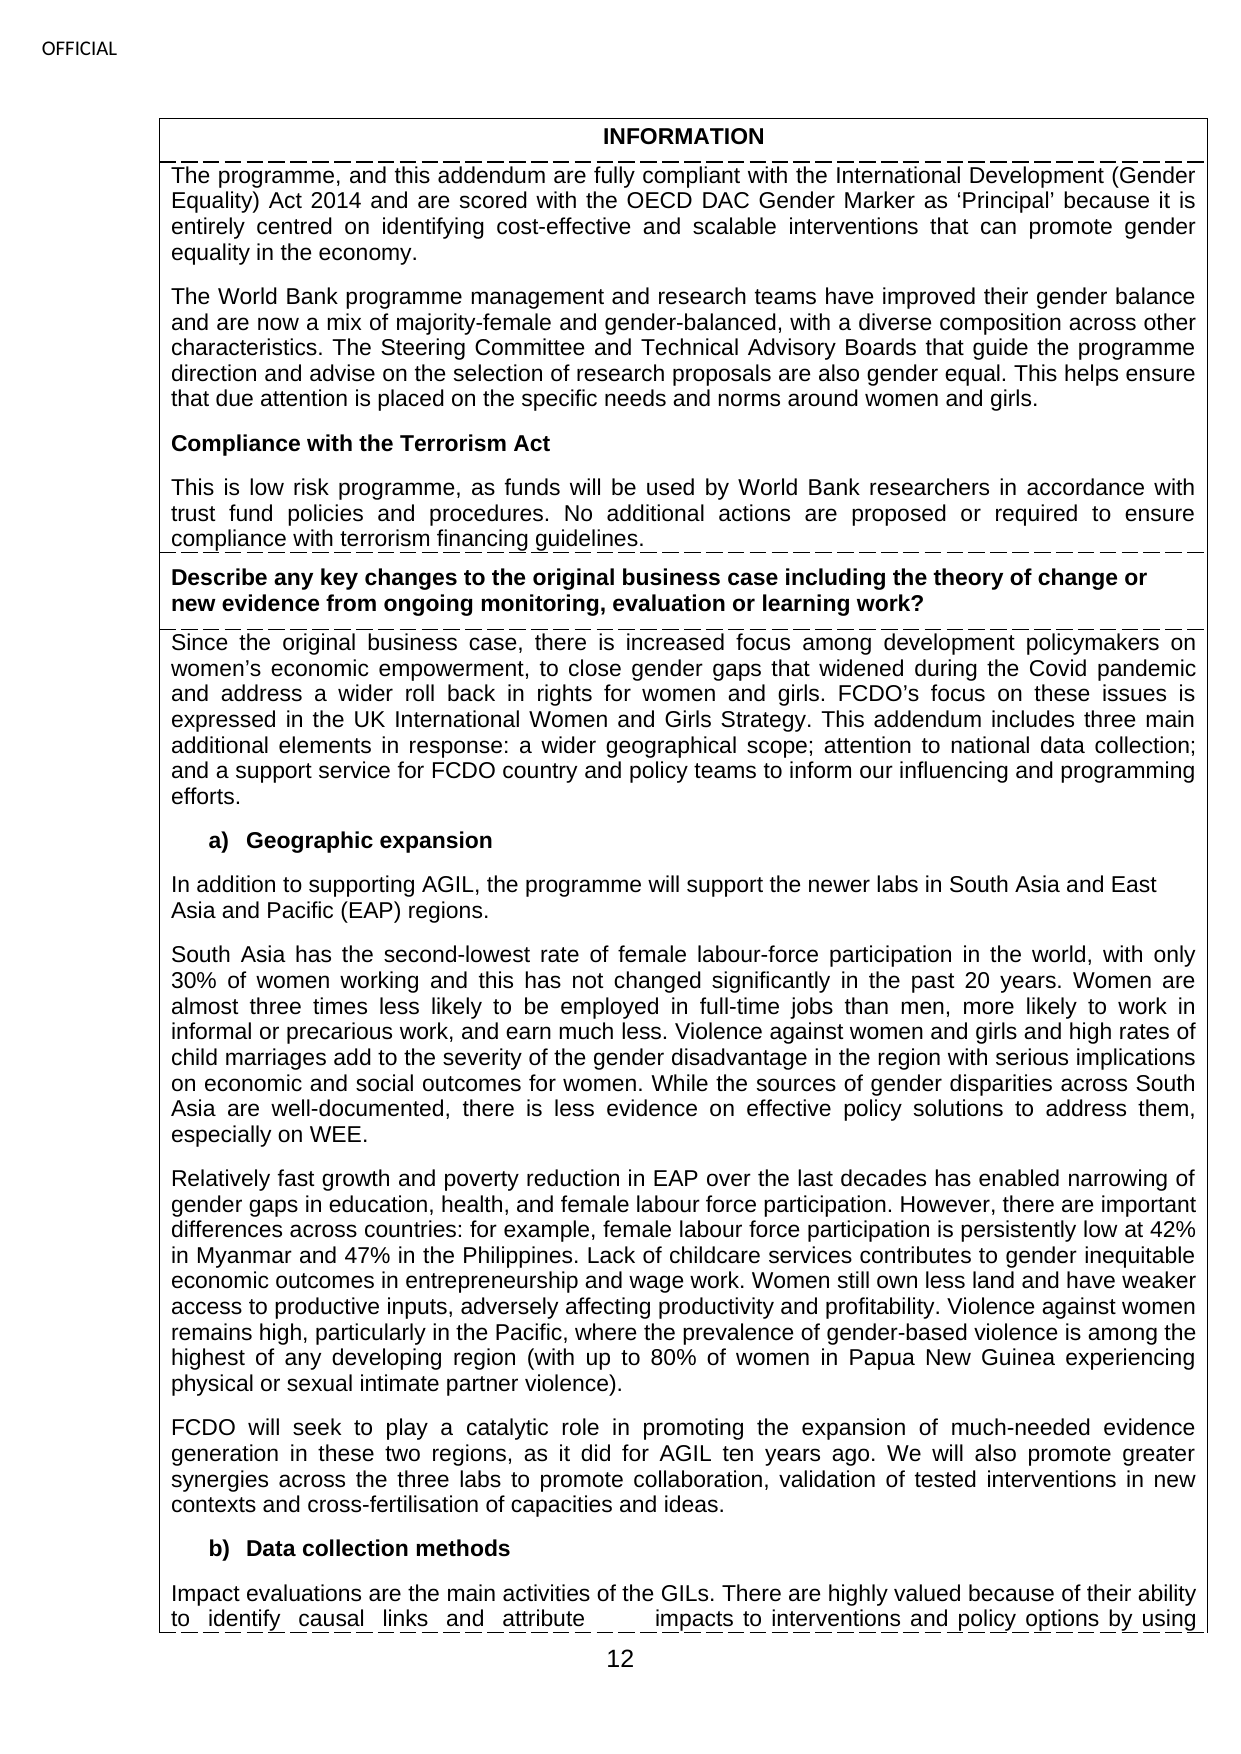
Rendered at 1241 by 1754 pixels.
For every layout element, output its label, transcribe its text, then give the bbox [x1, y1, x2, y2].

table_header INFORMATION [160, 119, 1207, 161]
table_cell Describe any key changes to the original business case including the theory of change or new evidence from ongoing monitoring, evaluation or learning work? [160, 552, 1207, 629]
table_cell Since the original business case, there is increased focus among development policymakers on women’s economic empowerment, to close gender gaps that widened during the Covid pandemic and address a wider roll back in rights for women and girls. FCDO’s focus on these issues is expressed in the UK International Women and Girls Strategy. This addendum includes three main additional elements in response: a wider geographical scope; attention to national data collection; and a support service for FCDO country and policy teams to inform our influencing and programming efforts. Geographic expansion In addition to supporting AGIL, the programme will support the newer labs in South Asia and East Asia and Pacific (EAP) regions. South Asia has the second-lowest rate of female labour-force participation in the world, with only 30% of women working and this has not changed significantly in the past 20 years. Women are almost three times less likely to be employed in full-time jobs than men, more likely to work in informal or precarious work, and earn much less. Violence against women and girls and high rates of child marriages add to the severity of the gender disadvantage in the region with serious implications on economic and social outcomes for women. While the sources of gender disparities across South Asia are well-documented, there is less evidence on effective policy solutions to address them, especially on WEE. Relatively fast growth and poverty reduction in EAP over the last decades has enabled narrowing of gender gaps in education, health, and female labour force participation. However, there are important differences across countries: for example, female labour force participation is persistently low at 42% in Myanmar and 47% in the Philippines. Lack of childcare services contributes to gender inequitable economic outcomes in entrepreneurship and wage work. Women still own less land and have weaker access to productive inputs, adversely affecting productivity and profitability. Violence against women remains high, particularly in the Pacific, where the prevalence of gender-based violence is among the highest of any developing region (with up to 80% of women in Papua New Guinea experiencing physical or sexual intimate partner violence). FCDO will seek to play a catalytic role in promoting the expansion of much-needed evidence generation in these two regions, as it did for AGIL ten years ago. We will also promote greater synergies across the three labs to promote collaboration, validation of tested interventions in new contexts and cross-fertilisation of capacities and ideas. Data collection methods Impact evaluations are the main activities of the GILs. There are highly valued because of their ability to identify causal links and attribute impacts to interventions and policy options by using [160, 629, 1207, 1632]
table_cell Why build on the World Bank and FCDO partnership? The World Bank is a major source of knowledge and finance for developing countries, and a key channel for advice and programming around women’s economic empowerment. FCDO’s support to the Regional Gender Innovation Labs (GILs), LSMS and WBL would be one of the only sources of funding to the World Bank on Gender and WEE research. The structure of funding through UFGE allows for the geographic insights and innovations from the GILs to be taken to scale and the Bank is well positioned to ensure evidence influences policy and finance. Funding through UFGE also creates opportunities to partner and collaborate with other funders such as the Gates Foundation, as well as an effective way to co-ordinate with new partners. AGIL has a proven track record in conducting cutting-edge research over the last decade and has demonstrated a strong ability to influence policy and programmes – with over $3.6bn of World Bank operations in 22/23 alone being shaped by AGIL evidence. Expanding the geographic focus through SARGIL and EAPGIL and exploring innovative new data methodologies via LSMS and WBL will position FCDO as a thought leader on WEE. There is strong strategic alignment between FCDO and the World Bank. The Bank are in the process of launching their 2024 – 2030 Gender Strategy, which focuses on ending gender-based violence and elevating human capital, expanding and enabling economic opportunities and engaging women as leaders. These themes have a strong read across with the UK’s International Women and Girls Strategy. What is the proposed approach? FCDO funds are currently provided through UFGE at the World Bank, which is operating until June 30, 2027, although we anticipate this will be extended to 2030 to align with the World Bank’s Gender Strategy. UFGE’s aim is to address gender inequalities through complementary work to the Bank’s core operations and Regional and Country Gender Action Plans. Work funded by the UFGE aims to strengthen awareness, knowledge, and capacity for gender-informed policymaking. Allocations to the Regional GILs, LSMS and WBL are softly earmarked and linked to the outputs highlighted in the above section (and in the results framework in Annex I). FCDO’s contribution to date has been instrumental in promoting AGIL as the established source of evidence on women’s economic empowerment within the World Bank and globally. FCDO core support has enabled AGIL to secure more than $100m in additional resources from Global Affairs Canada and the Bill and Melinda Gates Foundation. Why use this mode of delivery? The World Bank’s Gender Group leads the global implementation of the WB’s new Gender Strategy and manages UFGE. The Gender Group and the UFGE Secretariat closely collaborate with, support, and disseminate the work of the GILs, WBL, and the gender-relevant work of the LSMS with internal and external stakeholders. The five WB teams (AGIL, SARGIL, EAPGIL, LSMS and WBL) are independently managed and are each individually accountable to the respective World Bank Vice Presidencies within which they are each housed. The teams under UFGE are closely linked at country level and continuing to utilise this trust fund to deliver FCDO support is efficient and a proven mechanism for delivery. In addition: The World Bank research teams have a comparative advantage in testing methods and approaches in multiple contexts to assess their validity, including through the existing relationships with operational teams and regional units. This includes systematic collection of cost effectiveness analysis where possible as part of AGIL’s impact evaluations. These provide critical insights to inform policy choices, project preparation, and programme scaling. The other regional GILs are increasingly applying similar cost effectiveness rigour to their activities. The World Bank researchers are also well positioned to integrate their work with the Bank’s Global Practices, influencing programming and leveraging additional internal funds from operations to facilitate scale up of successful innovative interventions. By encouraging collaboration between the regional GILs, LSMS and WBL this extension would bring together evidence systematically and facilitate a stronger evidence base on common themes to influence policy. AGIL has a strong track record of packaging evidence for policy influence, including the “Levelling the Field” (2014) and the “Breaking Barriers in Labour markets” (2022) syntheses, which have had global take-up. Future support would encourage qualitative as well as quantitative evidence from a broad range of fields to highlight the economic case alongside other co-benefits of interventions more systematically. Continued support would position FCDO to influence the World Bank’s research agenda and associated policy decisions on how to empower women, building on the history of research collaboration. Lastly, the Bank takes a strong localisation approach in how the regional GILs, LSMS and WBL conduct ongoing research. All of the teams work closely with researchers in client countries, to build capacity of local researchers and to ensure research produced speaks credibly to local context. AGIL has also tested a decentralised ‘country lab’ model in Nigeria and Ethiopia, which is well suited to developing local research capacity and more effectively engaging in local and national policy dialogues. SARGIL use a similar model in Bangladesh and Pakistan, while the LSMS team cultivates strong relationships with countries’ national statistical offices. WBL partners with local researchers for data collection in 190 countries. The FCDO share of AGIL’s funding has reduced from 60% in 2013 to 24% in 2022, through proactive efforts to bring in other donors. This addendum will slightly increase FCDO contributions to AGIL (representing up to 31% of total contributions). FCDO’s funding to the other GILs will be 36% of total contributions for SARGIL and 18% for the EAPGIL. This extension will provide seed funding to enable the two younger and smaller Labs to grow their evidence generation, policy engagement and visibility, with lessons learned from the AGIL experience. It is expected that FCDO support to the new GILs will enable them to attract more external funders, as happened in Africa. FCDO support for data will account for, at most, 12% of annual resources of the LSMS going forward and 14% of support to WBL. World Bank Funding Sustainability The World Bank receives core funding from the UK through capital contributions and concessional arm replenishments. While the World Bank allocates some of its core resources to rigorous evidence generation, donors also provide additional research funding to enable the Bank to conduct far more research. This both improves the delivery of World Bank operations, which enhances the value for money (VfM) of the UK’s contribution more broadly, and acts as a global public good to improve the effectiveness of development programme and policy decisions among other development partners. This wider influencing work will be an increasing focus in the extension. The World Bank has also introduced a Knowledge Compact for Action to position itself more effectively as a ‘knowledge and data bank’ and a more impactful development Bank. The Compact prioritises investments in foundational data, country data systems, improved integration of data systems, and frontier data investments. Over time the Bank will increasingly structure its institutional budget to address these strategic aims, with the regional GILs deriving an increasing share of their budgets internally and increased funding to LSMS. The Compact will also alter the incentives and structures around funding of research including for impact evaluations. AGIL contributes to the implementation of the Knowledge Compact, including in support of the new WBG Academy’s aims to strengthen the capacity of evidence-based policymaking in partner countries and to embed evidence-based solutions into operations and policy across Africa. This extension will enable increased high-quality research on women’s economic empowerment in the next few years, while the funding changes at the World Bank take root and lead to a more sustainable internal research funding environment over time. Results and Impact to date? Continued support to AGIL, SARGIL and EAPGIL is considered the most effective mechanism to generate robust evidence with policy-relevant and scale-up opportunities. Investing in AGIL has so far generated substantial VfM. The AGIL team track the volume of development programming inside and outside of the WB that their research has directly influenced, and hence increased the effectiveness of. Between 2013 and 2020, this is estimated at $6.4bn of projects on three continents, with every $1 spent on research/analytical work through AGIL influencing $170 in development spending. An annual assessment for 2022/23 found that AGIL had directly influenced the design and operation of an additional $3.6bn in sub-components of 61 projects across 40 countries. This extension expects a similar VfM return from the two newer GILs, based on the current paucity of evidence and high levels of demand from policy makers. During the pandemic AGIL proactively reached out to offer just-in-time policy and programme design support to more than 60 Covid-19 response and recovery projects within the World Bank and to six development partners. This outreach translated into direct influence on 23 emergency COVID operations worth $2.26bn between March 2020 and December 2021 (including a $750m for a project in Nigeria which drew on AGIL’s evidence on cash transfers). AGIL has also demonstrated ability to influence wider policy and practice decisions among partners, beyond programme spend. For example, AGIL’s Gender Innovation Policy Initiative for Ethiopia (GIPIE) has supported the Government of Ethiopia to design strategies to increase the adoption and returns to agricultural extension for women farmers. The programme has performed well, scoring either and A or an A+ in Annual Reviews since 2014. Coordination and Governance arrangements The World Bank’s Gender Group leads the global implementation of the WB’s new Gender Strategy and manages UFGE. The Gender Group and the UFGE Secretariat closely collaborate with, support, and disseminate the work of the GILs, WBL, and the gender-relevant work of the LSMS with internal and external stakeholders. The five WB teams (AGIL, SARGIL, EAPGIL, LSMS and WBL) are independently managed and are each individually accountable to the respective World Bank Vice Presidencies within which they are each housed. The latest organisational chart is available online. AGIL is located within the World Bank’s Africa Region Chief Economist’s Office (AFRCE). Upon the split of the World Bank’s Africa Region into two regions, AGIL and AFRCE were assigned a formal reporting line to the Africa Eastern and Southern Vice Presidency, but continue to support all of Sub-Saharan Africa, and informally report to the Africa Western and Central Vice Presidency. AGIL has a steering committee – composed of donor partners, academic experts, and sectoral experts – that provides strategic advice and guidance, and that approves all new projects. FCDO is an active member of this Steering Committee, which meets semi-annually. SARGIL is housed by the Social Sustainability and Inclusion (SSI) Global Practice, which has deep ties to operational teams and hosts the region’s County Gender Platforms. The Lab operates under the auspices of the South Asia Region’s Chief Economist Office (SARCE), which provides intellectual leadership and chairs SARGIL’s annual program review. SARCE reports to the Bank’s South Asia Region Vice Presidency. SARGIL’s activities are overseen by an independent Technical Advisory Committee (TAC), which provides strategic guidance and approves the selection of SARGIL supported IEs. SARGIL invites FCDO to become a member of SARGIL’s TAC. EAPGIL is housed within the East Asia and the Pacific Chief Economist Office, which in turn reports to the Bank’s East Asia and the Pacific Region Vice Presidency. EAPGIL has traditionally had a Steering Committee that provides strategic guidance for all EAPGIL activities, and, in particular, approves of selection of IEs. Since 2022, EAPGIL’s Steering Committee has been inactive, given the limited funding available to allocate. However, upon initiation of FCDO funding, EAPGIL’s Steering Committee will be revamped and will include a representative from FCDO. LSMS is housed in the World Bank Development Data Group’s Living Standards Measurement (DECLS) unit, which reports to the Director of the Development Data Group and the World Bank Group Chief Statistician. The LSMS is also the permanent co-chair of the World Bank Working Group on Household Surveys. Together with the LSMS, DECLS also houses the Survey Solutions program – the World Bank’s open-source CAPI/CATI/CAWI software platform for design, implementation and management of large-scale surveys and censuses. DECLS staff are stationed across the World Bank Headquarters in Washington DC and the World Bank Hub in Rome, Italy. During FY25, the LSMS will reconstitute a Technical Advisory Board, and the membership will be extended to FCDO. WBL is part of the Global Indicators Group, which produces primary data and analysis on private sector development. The Global Indicators Group is housed in the World Bank’s Development Economics Vice Presidency which, as the premier research and data arm of the World Bank, aims to increase the understanding of development policies and programs by providing intellectual leadership and analytical services to the Bank and the development community. All three GILs are also part of the World Bank’s Federation of GILs. The Federation includes six regional research programs in Sub-Saharan Africa, South Asia, East Asia and the Pacific, the Middle East and North Africa, Latin America and the Caribbean, and Europe and Central Asia. Strong relationships between the GILs provides an avenue for cross-regional lesson learning, for adapting and testing promising approaches from other regions, and more generally for sharing of knowledge, and exploration and execution of joint activities. When cross-GIL coordination is required, AGIL often provides a leadership role, as it is the most experienced and well-established of the GILs. AGIL, EAPGIL, SARGIL and LSMS follow the WB review process for both concept notes, papers and reports. However, the teams extend this review process to peer reviewers which typically includes internal and external experts alongside operational colleagues who can provide feedback on policy relevance and engagement with stakeholders. WBL apply the general WBG Accountability and Decision-Making framework for their review and clearance processes. As a flagship report, WBL outputs typically undergoes a World Bank wide review which does not include external review. Given overlap in interests, priorities, strategies, and activities, AGIL, SARGIL, EAPGIL, LSMS and WBL leadership and team members work closely together. This includes informal discussions and consultations; sharing survey instruments, datasets, preliminary findings, and leads on opportunities with each other; and working together on joint analysis and papers/reports. It is the ambition of this extension to further promote these collaborations to better align thematic and data work to address key gaps and promote cross regional learning and testing. To facilitate coordination and collaboration, the leadership of the regional GILs will meet at least every six months; and the leadership of AGIL will meet with LSMS and WBL at least once every six months, to discuss progress, challenges, opportunities, and recent activities, outputs, or findings that may be of interest to the others. UFGE is guided by two governing bodies: The Donor Partnership Council (PC), which is composed of representatives of all UFGE’s donors. FCDO is represented on this body and plays a leading role in it. The official UFGE PC meeting is annual, during which donors provide broad strategic guidance on future programming plans, and review progress and results; and The World Bank’s Gender Leadership Council (GLC), which is comprised of representatives from the World Bank’s regions and global practices. The GLC provides guidance on directions and AGIL is routed through the UFGE, through a strategic funding allocation from the UFGE for its contribution to Lab project costs. UFGE will designate the funds to be received under this proposal for AGIL, SARGIL, EAPGIL, LSMS and WBL. Each of these will then in turn be responsible for their respective outputs and activities, including: Managing and monitoring the resources received from UFGE; Implementing and generating proposed activities and outputs; and Annual reporting against the results framework. All five will be accountable to both of UFGE’s governing bodies, including for regular reporting on use of the funds received. Due Regard to Gender Equality The programme, and this addendum are fully compliant with the International Development (Gender Equality) Act 2014 and are scored with the OECD DAC Gender Marker as ‘Principal’ because it is entirely centred on identifying cost-effective and scalable interventions that can promote gender equality in the economy. The World Bank programme management and research teams have improved their gender balance and are now a mix of majority-female and gender-balanced, with a diverse composition across other characteristics. The Steering Committee and Technical Advisory Boards that guide the programme direction and advise on the selection of research proposals are also gender equal. This helps ensure that due attention is placed on the specific needs and norms around women and girls. Compliance with the Terrorism Act This is low risk programme, as funds will be used by World Bank researchers in accordance with trust fund policies and procedures. No additional actions are proposed or required to ensure compliance with terrorism financing guidelines. [160, 161, 1207, 552]
